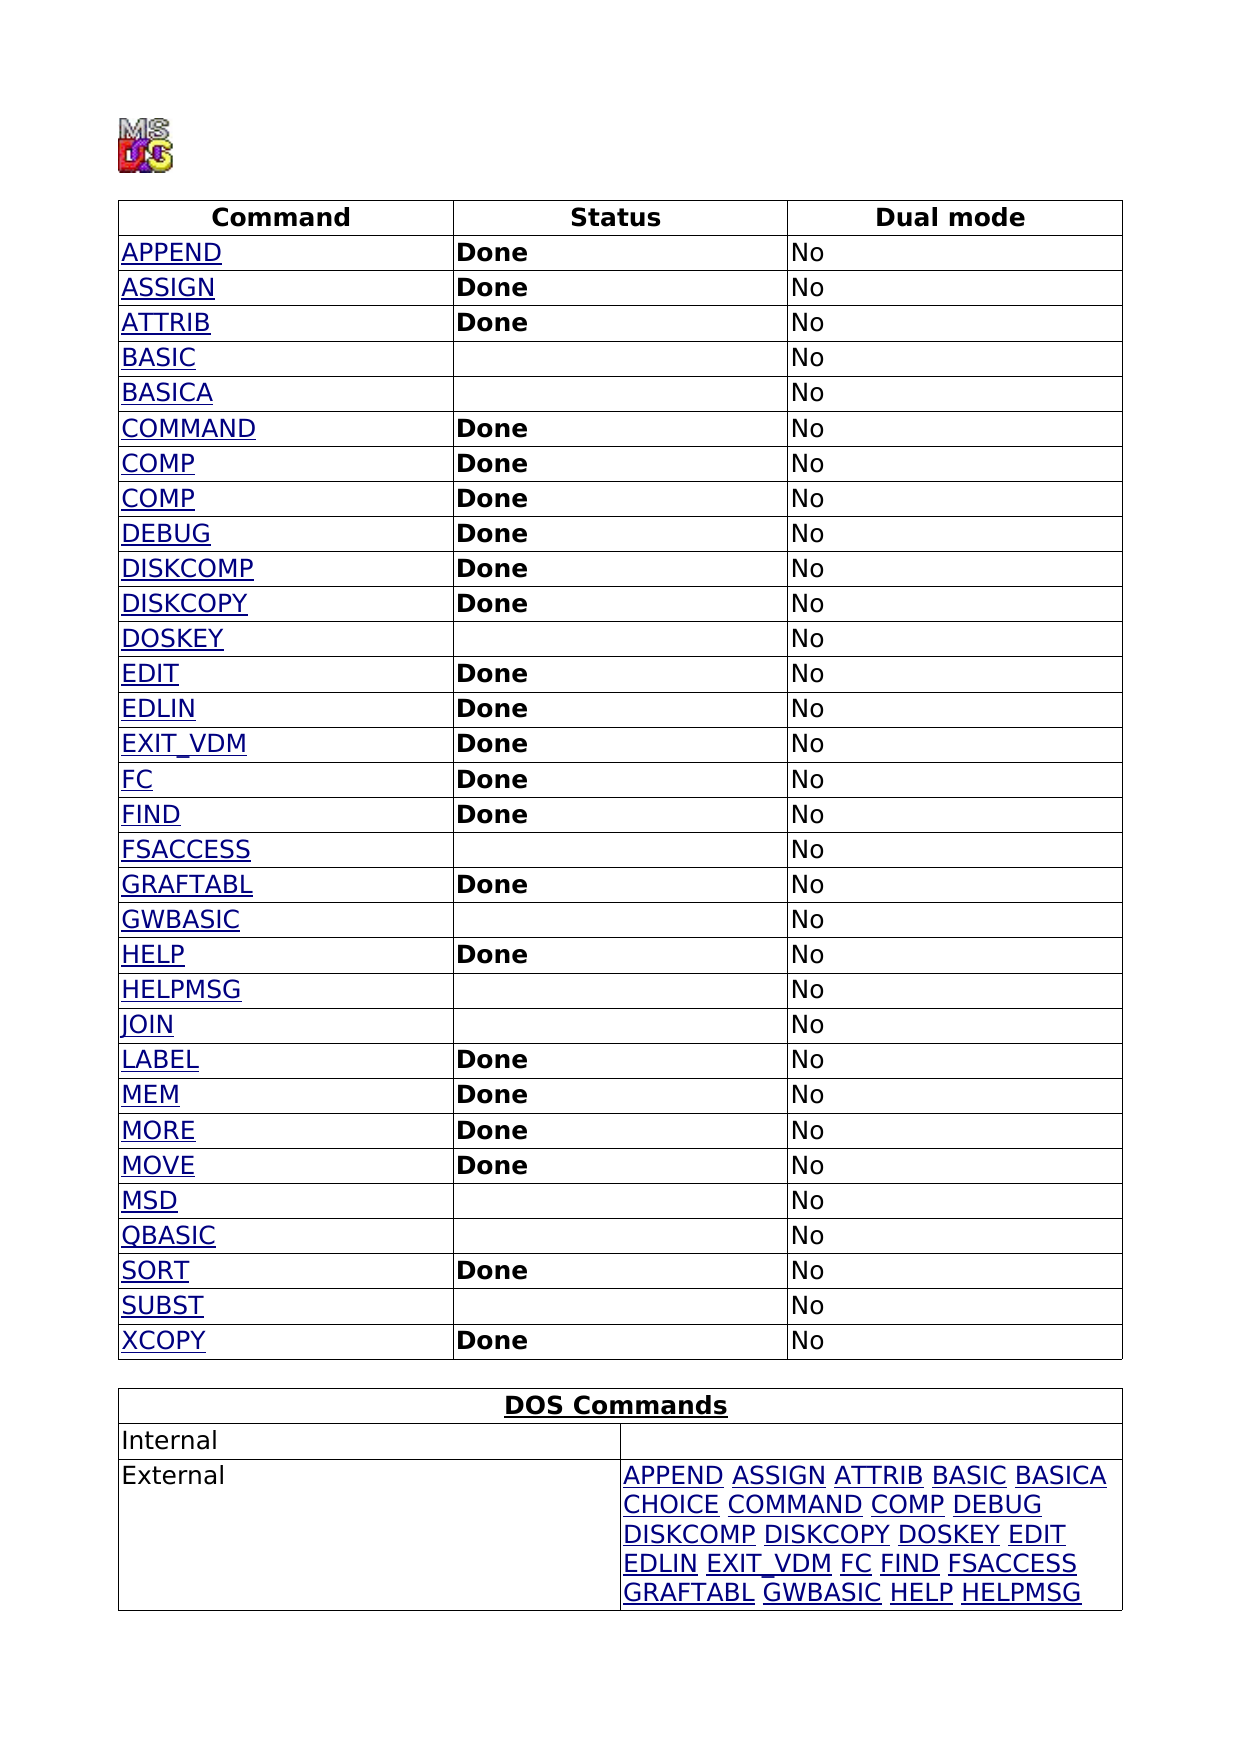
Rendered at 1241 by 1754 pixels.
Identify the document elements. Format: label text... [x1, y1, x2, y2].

table_cell Done [454, 938, 787, 972]
table_cell No [788, 306, 1122, 341]
table_cell No [788, 1044, 1122, 1078]
table_cell No [788, 974, 1122, 1007]
table_cell No [788, 342, 1122, 376]
table_cell No [788, 1219, 1122, 1253]
table_cell No [788, 587, 1122, 621]
table_cell No [788, 1149, 1122, 1183]
table_cell DISKCOMP [119, 552, 453, 586]
table_cell MSD [119, 1184, 453, 1218]
table_cell No [788, 412, 1122, 446]
table_cell [454, 833, 787, 867]
table_cell Done [454, 1079, 787, 1113]
table_cell FC [119, 763, 453, 797]
table_cell No [788, 271, 1122, 305]
table_cell APPEND [119, 236, 453, 270]
table_cell DOSKEY [119, 622, 453, 656]
table_cell SORT [119, 1254, 453, 1288]
table_cell No [788, 1254, 1122, 1288]
table_cell No [788, 622, 1122, 656]
table_cell MORE [119, 1114, 453, 1148]
table_cell XCOPY [119, 1325, 453, 1358]
table_cell Done [454, 552, 787, 586]
table_cell BASIC [119, 342, 453, 376]
table_cell No [788, 833, 1122, 867]
table_cell No [788, 1325, 1122, 1358]
table_cell HELPMSG [119, 974, 453, 1007]
table_cell No [788, 798, 1122, 832]
picture [118, 118, 173, 173]
table_cell Done [454, 1325, 787, 1358]
table_cell Done [454, 868, 787, 902]
table_cell [454, 622, 787, 656]
table_cell No [788, 1079, 1122, 1113]
table_cell No [788, 693, 1122, 727]
table_cell ASSIGN [119, 271, 453, 305]
table_cell FSACCESS [119, 833, 453, 867]
table_cell Done [454, 447, 787, 481]
table_cell Done [454, 657, 787, 692]
table_cell [454, 1219, 787, 1253]
table_cell Internal [119, 1424, 620, 1458]
table_cell No [788, 763, 1122, 797]
table_cell Done [454, 1149, 787, 1183]
table_cell Done [454, 728, 787, 762]
table_cell Done [454, 482, 787, 516]
table_cell No [788, 236, 1122, 270]
table_cell COMMAND [119, 412, 453, 446]
table_header Status [454, 201, 787, 235]
table_cell BASICA [119, 377, 453, 411]
table_cell ATTRIB [119, 306, 453, 341]
table_cell Done [454, 517, 787, 551]
table_cell JOIN [119, 1009, 453, 1043]
table_cell Done [454, 798, 787, 832]
table_cell No [788, 728, 1122, 762]
table_cell Done [454, 1254, 787, 1288]
table_cell No [788, 903, 1122, 937]
table_cell [621, 1424, 1122, 1458]
table_cell No [788, 868, 1122, 902]
table_cell Done [454, 271, 787, 305]
table_cell EDIT [119, 657, 453, 692]
table_cell COMP [119, 447, 453, 481]
table_cell No [788, 482, 1122, 516]
table_cell No [788, 1009, 1122, 1043]
table_cell LABEL [119, 1044, 453, 1078]
table_cell MOVE [119, 1149, 453, 1183]
table_cell [454, 903, 787, 937]
table_cell DEBUG [119, 517, 453, 551]
table_cell Done [454, 693, 787, 727]
table_cell [454, 1009, 787, 1043]
table_cell No [788, 377, 1122, 411]
table_cell MEM [119, 1079, 453, 1113]
table_cell HELP [119, 938, 453, 972]
table_cell No [788, 447, 1122, 481]
table_cell [454, 377, 787, 411]
table_cell No [788, 938, 1122, 972]
table_header Dual mode [788, 201, 1122, 235]
table_cell [454, 1184, 787, 1218]
table_cell EXIT_VDM [119, 728, 453, 762]
table_cell Done [454, 236, 787, 270]
table_cell FIND [119, 798, 453, 832]
table_cell Done [454, 1114, 787, 1148]
table_cell No [788, 517, 1122, 551]
table_cell No [788, 1114, 1122, 1148]
table_cell No [788, 1289, 1122, 1323]
table_cell GWBASIC [119, 903, 453, 937]
table_cell GRAFTABL [119, 868, 453, 902]
table_cell Done [454, 763, 787, 797]
table_cell QBASIC [119, 1219, 453, 1253]
table_cell EDLIN [119, 693, 453, 727]
table_cell [454, 974, 787, 1007]
table_cell [454, 342, 787, 376]
table_cell [454, 1289, 787, 1323]
table_header DOS Commands [119, 1389, 1122, 1423]
table_cell Done [454, 412, 787, 446]
table_cell Done [454, 1044, 787, 1078]
table_cell External [119, 1460, 620, 1610]
table_header Command [119, 201, 453, 235]
table_cell Done [454, 306, 787, 341]
table_cell No [788, 1184, 1122, 1218]
table_cell SUBST [119, 1289, 453, 1323]
table_cell APPEND ASSIGN ATTRIB BASIC BASICA CHOICE COMMAND COMP DEBUG DISKCOMP DISKCOPY DOSKEY EDIT EDLIN EXIT_VDM FC FIND FSACCESS GRAFTABL GWBASIC HELP HELPMSG [621, 1460, 1122, 1610]
table_cell COMP [119, 482, 453, 516]
table_cell No [788, 657, 1122, 692]
table_cell Done [454, 587, 787, 621]
table_cell No [788, 552, 1122, 586]
table_cell DISKCOPY [119, 587, 453, 621]
